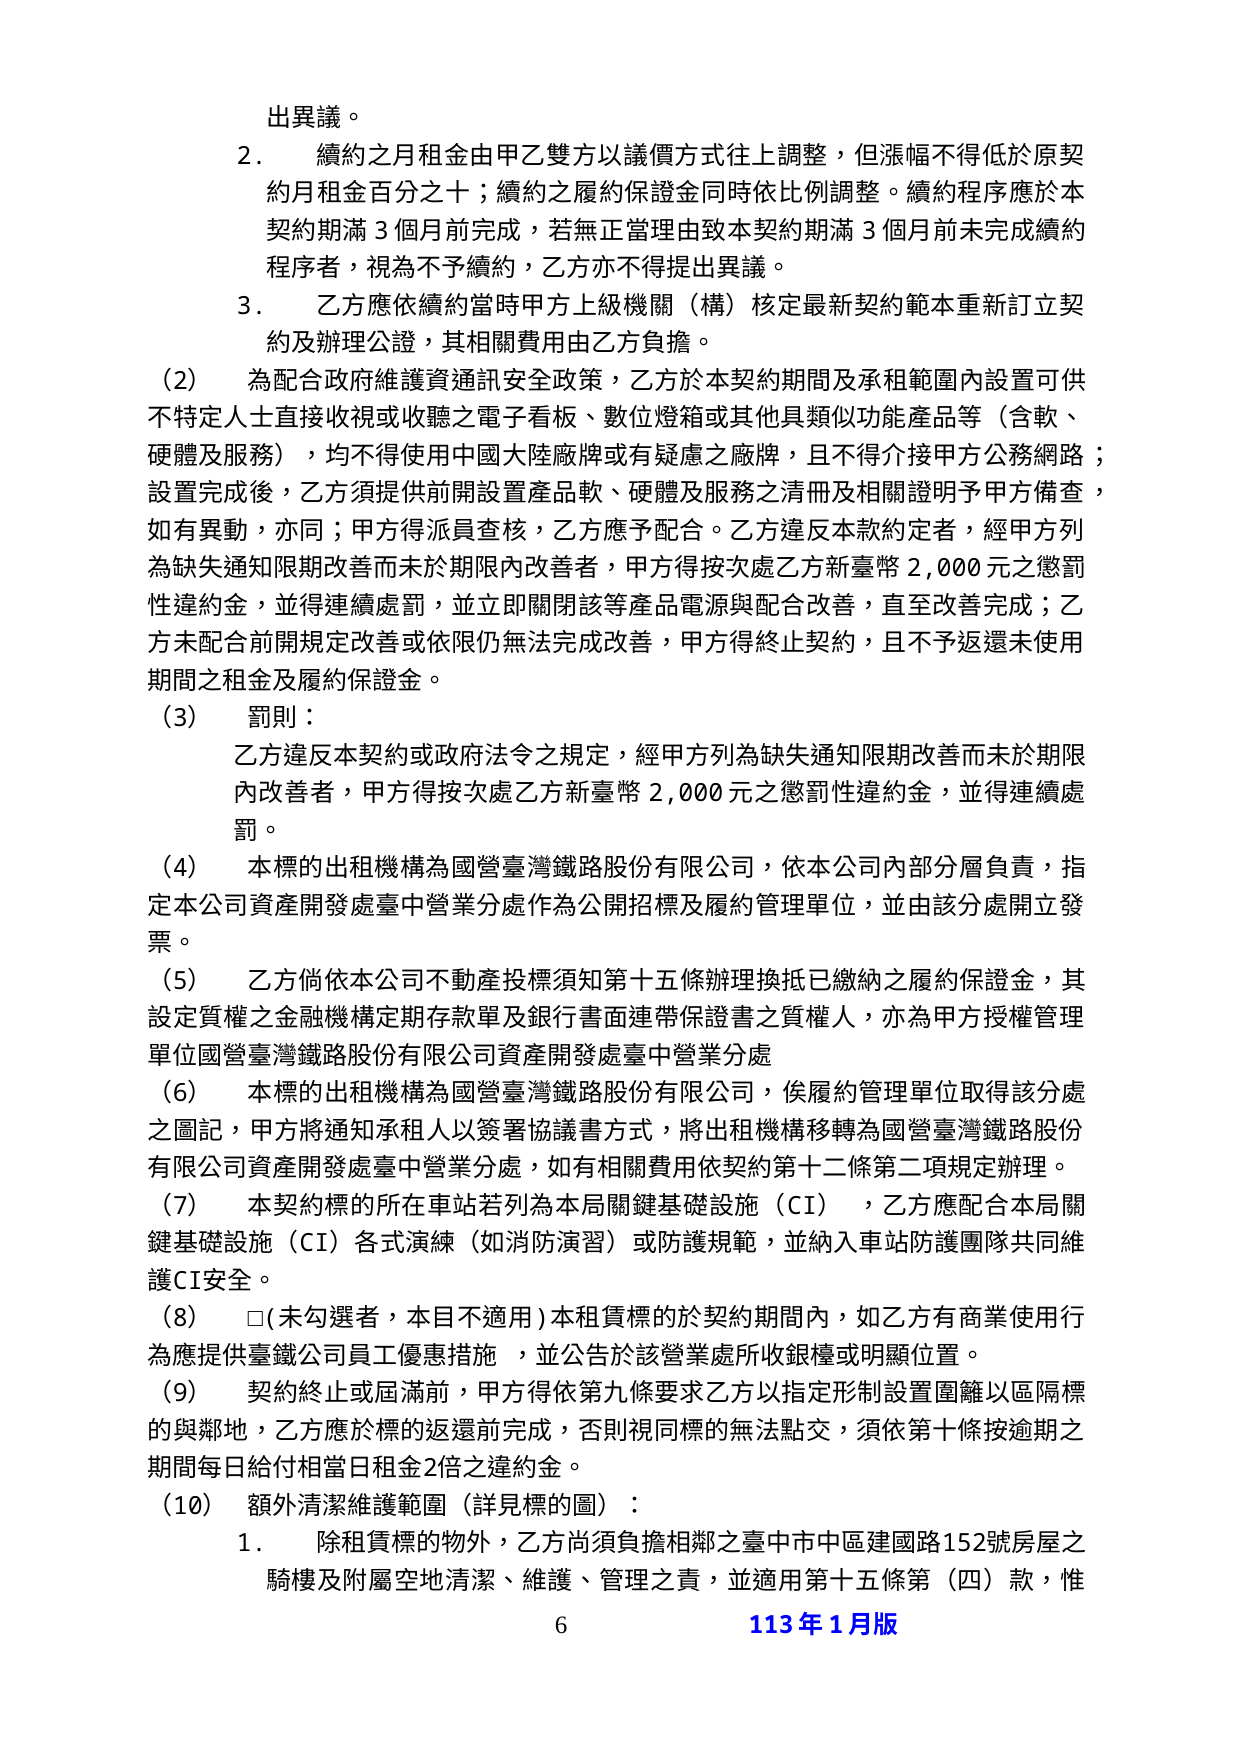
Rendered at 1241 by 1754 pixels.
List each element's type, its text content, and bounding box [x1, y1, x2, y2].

list 契約終止或屆滿前，甲方得依第九條要求乙方以指定形制設置圍籬以區隔標的與鄰地，乙方應於標的返還前完成，否則視同標的無法點交，須依第十條按逾期之期間每日給付相當日租金2倍之違約金。 [148, 1372, 1087, 1484]
list 本契約標的所在車站若列為本局關鍵基礎設施（CI） ，乙方應配合本局關鍵基礎設施（CI）各式演練（如消防演習）或防護規範，並納入車站防護團隊共同維護CI安全。 [148, 1184, 1087, 1297]
list 罰則： [148, 697, 1087, 734]
list 除租賃標的物外，乙方尚須負擔相鄰之臺中市中區建國路152號房屋之騎樓及附屬空地清潔、維護、管理之責，並適用第十五條第（四）款，惟 [236, 1522, 1087, 1597]
list 出異議。 [236, 97, 1087, 134]
list 為配合政府維護資通訊安全政策，乙方於本契約期間及承租範圍內設置可供不特定人士直接收視或收聽之電子看板、數位燈箱或其他具類似功能產品等（含軟、硬體及服務），均不得使用中國大陸廠牌或有疑慮之廠牌，且不得介接甲方公務網路；設置完成後，乙方須提供前開設置產品軟、硬體及服務之清冊及相關證明予甲方備查，如有異動，亦同；甲方得派員查核，乙方應予配合。乙方違反本款約定者，經甲方列為缺失通知限期改善而未於期限內改善者，甲方得按次處乙方新臺幣2,000元之懲罰性違約金，並得連續處罰，並立即關閉該等產品電源與配合改善，直至改善完成；乙方未配合前開規定改善或依限仍無法完成改善，甲方得終止契約，且不予返還未使用期間之租金及履約保證金。 [148, 359, 1087, 697]
list 乙方應依續約當時甲方上級機關（構）核定最新契約範本重新訂立契約及辦理公證，其相關費用由乙方負擔。 [236, 284, 1087, 359]
list 續約之月租金由甲乙雙方以議價方式往上調整，但漲幅不得低於原契約月租金百分之十；續約之履約保證金同時依比例調整。續約程序應於本契約期滿3個月前完成，若無正當理由致本契約期滿3個月前未完成續約程序者，視為不予續約，乙方亦不得提出異議。 [236, 134, 1087, 284]
list 本標的出租機構為國營臺灣鐵路股份有限公司，俟履約管理單位取得該分處之圖記，甲方將通知承租人以簽署協議書方式，將出租機構移轉為國營臺灣鐵路股份有限公司資產開發處臺中營業分處，如有相關費用依契約第十二條第二項規定辦理。 [148, 1072, 1087, 1184]
list 本標的出租機構為國營臺灣鐵路股份有限公司，依本公司內部分層負責，指定本公司資產開發處臺中營業分處作為公開招標及履約管理單位，並由該分處開立發票。 [148, 847, 1087, 959]
list 乙方倘依本公司不動產投標須知第十五條辦理換抵已繳納之履約保證金，其設定質權之金融機構定期存款單及銀行書面連帶保證書之質權人，亦為甲方授權管理單位國營臺灣鐵路股份有限公司資產開發處臺中營業分處 [148, 959, 1087, 1072]
list □(未勾選者，本目不適用)本租賃標的於契約期間內，如乙方有商業使用行為應提供臺鐵公司員工優惠措施 ，並公告於該營業處所收銀檯或明顯位置。 [148, 1297, 1087, 1372]
list 額外清潔維護範圍（詳見標的圖）： [148, 1484, 1087, 1522]
text 乙方違反本契約或政府法令之規定，經甲方列為缺失通知限期改善而未於期限內改善者，甲方得按次處乙方新臺幣2,000元之懲罰性違約金，並得連續處罰。 [233, 734, 1087, 847]
